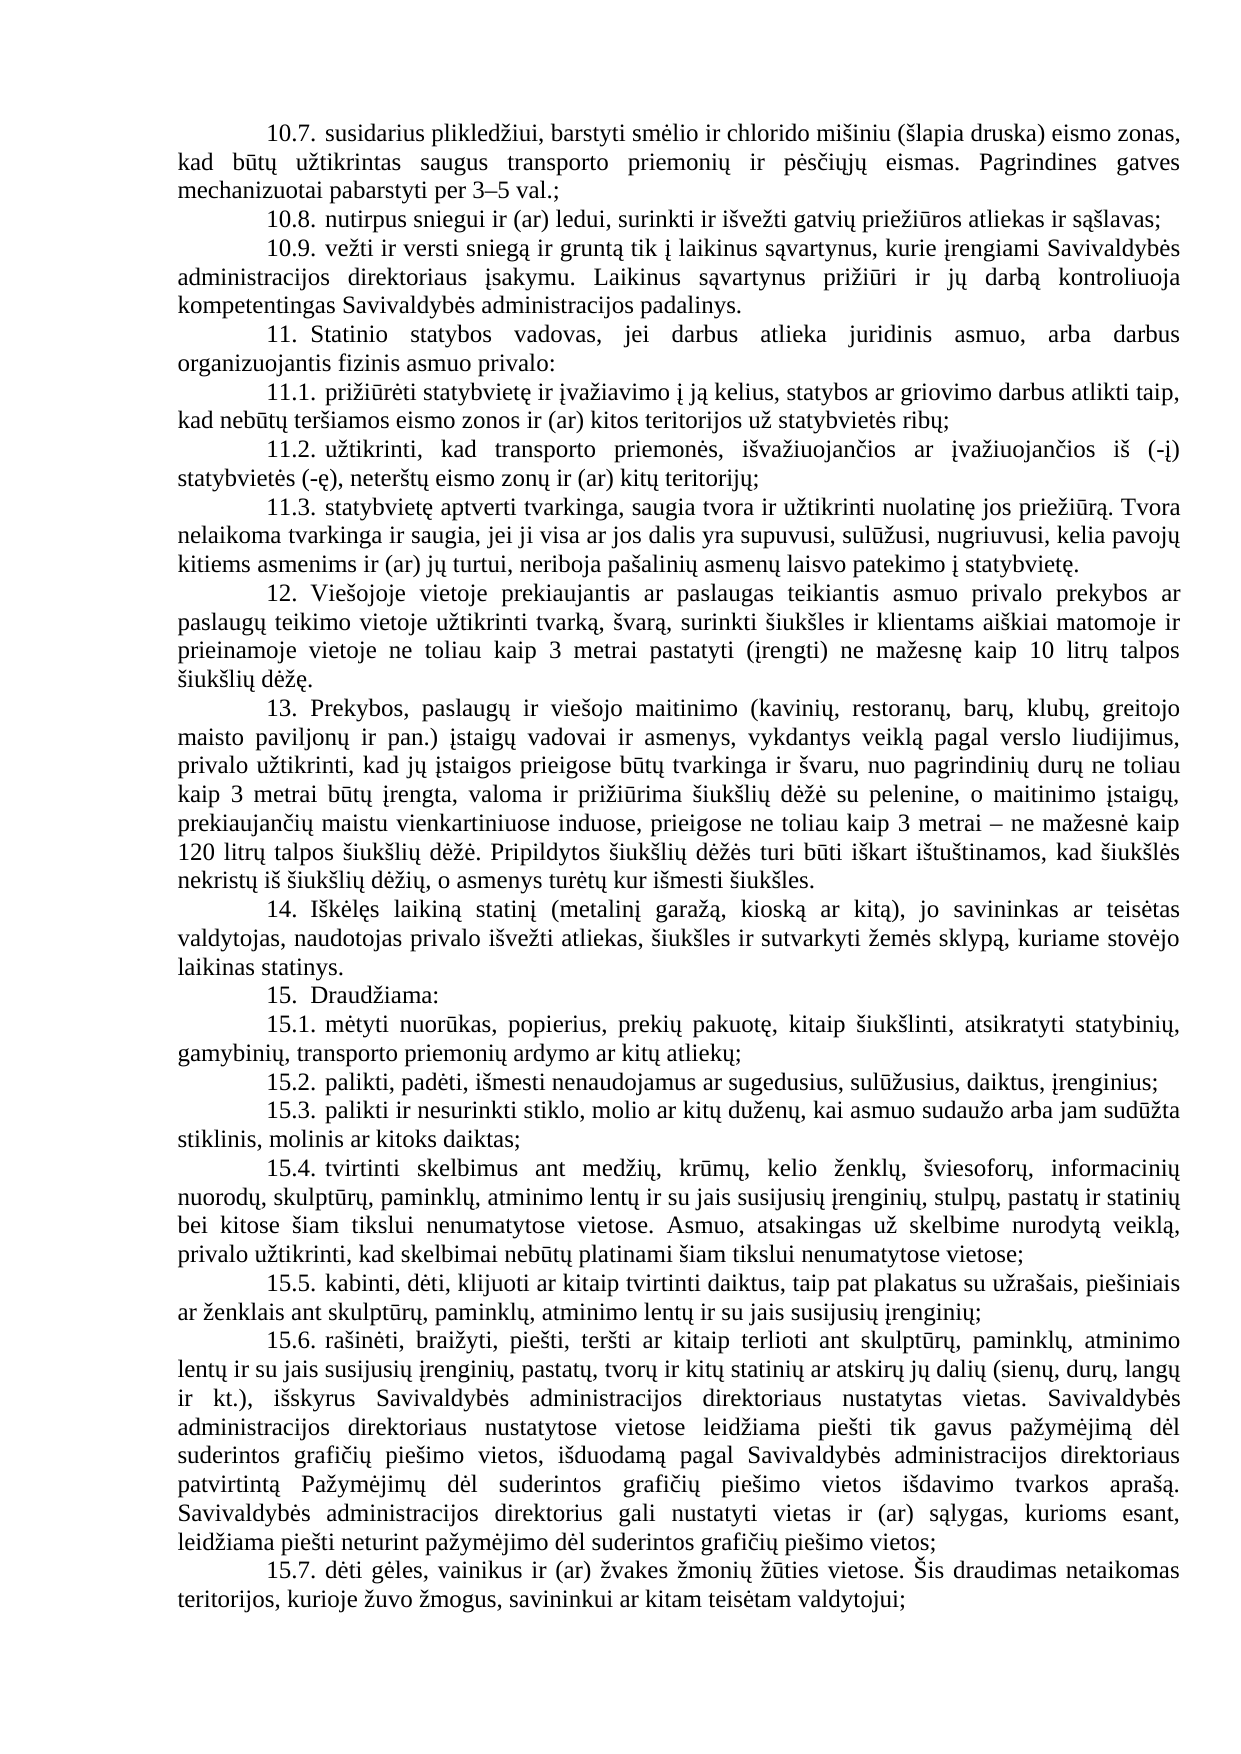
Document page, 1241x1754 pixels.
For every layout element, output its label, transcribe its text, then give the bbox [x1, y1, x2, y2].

text 12. Viešojoje vietoje prekiaujantis ar paslaugas teikiantis asmuo privalo prekybos ar paslaugų teikimo vietoje užtikrinti tvarką, švarą, surinkti šiukšles ir klientams aiškiai matomoje ir prieinamoje vietoje ne toliau kaip 3 metrai pastatyti (įrengti) ne mažesnę kaip 10 litrų talpos šiukšlių dėžę. [177, 578, 1181, 693]
text 13. Prekybos, paslaugų ir viešojo maitinimo (kavinių, restoranų, barų, klubų, greitojo maisto paviljonų ir pan.) įstaigų vadovai ir asmenys, vykdantys veiklą pagal verslo liudijimus, privalo užtikrinti, kad jų įstaigos prieigose būtų tvarkinga ir švaru, nuo pagrindinių durų ne toliau kaip 3 metrai būtų įrengta, valoma ir prižiūrima šiukšlių dėžė su pelenine, o maitinimo įstaigų, prekiaujančių maistu vienkartiniuose induose, prieigose ne toliau kaip 3 metrai – ne mažesnė kaip 120 litrų talpos šiukšlių dėžė. Pripildytos šiukšlių dėžės turi būti iškart ištuštinamos, kad šiukšlės nekristų iš šiukšlių dėžių, o asmenys turėtų kur išmesti šiukšles. [177, 693, 1181, 894]
text 11.3. statybvietę aptverti tvarkinga, saugia tvora ir užtikrinti nuolatinę jos priežiūrą. Tvora nelaikoma tvarkinga ir saugia, jei ji visa ar jos dalis yra supuvusi, sulūžusi, nugriuvusi, kelia pavojų kitiems asmenims ir (ar) jų turtui, neriboja pašalinių asmenų laisvo patekimo į statybvietę. [177, 492, 1181, 578]
text 14. Iškėlęs laikiną statinį (metalinį garažą, kioską ar kitą), jo savininkas ar teisėtas valdytojas, naudotojas privalo išvežti atliekas, šiukšles ir sutvarkyti žemės sklypą, kuriame stovėjo laikinas statinys. [177, 894, 1181, 981]
text 10.7. susidarius plikledžiui, barstyti smėlio ir chlorido mišiniu (šlapia druska) eismo zonas, kad būtų užtikrintas saugus transporto priemonių ir pėsčiųjų eismas. Pagrindines gatves mechanizuotai pabarstyti per 3–5 val.; [177, 118, 1181, 204]
text 15.2. palikti, padėti, išmesti nenaudojamus ar sugedusius, sulūžusius, daiktus, įrenginius; [177, 1067, 1181, 1096]
text 10.9. vežti ir versti sniegą ir gruntą tik į laikinus sąvartynus, kurie įrengiami Savivaldybės administracijos direktoriaus įsakymu. Laikinus sąvartynus prižiūri ir jų darbą kontroliuoja kompetentingas Savivaldybės administracijos padalinys. [177, 233, 1181, 319]
text 15.5. kabinti, dėti, klijuoti ar kitaip tvirtinti daiktus, taip pat plakatus su užrašais, piešiniais ar ženklais ant skulptūrų, paminklų, atminimo lentų ir su jais susijusių įrenginių; [177, 1268, 1181, 1326]
text 10.8. nutirpus sniegui ir (ar) ledui, surinkti ir išvežti gatvių priežiūros atliekas ir sąšlavas; [177, 204, 1181, 233]
text 15.7. dėti gėles, vainikus ir (ar) žvakes žmonių žūties vietose. Šis draudimas netaikomas teritorijos, kurioje žuvo žmogus, savininkui ar kitam teisėtam valdytojui; [177, 1556, 1181, 1613]
text 15.6. rašinėti, braižyti, piešti, teršti ar kitaip terlioti ant skulptūrų, paminklų, atminimo lentų ir su jais susijusių įrenginių, pastatų, tvorų ir kitų statinių ar atskirų jų dalių (sienų, durų, langų ir kt.), išskyrus Savivaldybės administracijos direktoriaus nustatytas vietas. Savivaldybės administracijos direktoriaus nustatytose vietose leidžiama piešti tik gavus pažymėjimą dėl suderintos grafičių piešimo vietos, išduodamą pagal Savivaldybės administracijos direktoriaus patvirtintą Pažymėjimų dėl suderintos grafičių piešimo vietos išdavimo tvarkos aprašą. Savivaldybės administracijos direktorius gali nustatyti vietas ir (ar) sąlygas, kurioms esant, leidžiama piešti neturint pažymėjimo dėl suderintos grafičių piešimo vietos; [177, 1326, 1181, 1556]
text 15.3. palikti ir nesurinkti stiklo, molio ar kitų duženų, kai asmuo sudaužo arba jam sudūžta stiklinis, molinis ar kitoks daiktas; [177, 1096, 1181, 1153]
text 11.1. prižiūrėti statybvietę ir įvažiavimo į ją kelius, statybos ar griovimo darbus atlikti taip, kad nebūtų teršiamos eismo zonos ir (ar) kitos teritorijos už statybvietės ribų; [177, 377, 1181, 434]
text 15.1. mėtyti nuorūkas, popierius, prekių pakuotę, kitaip šiukšlinti, atsikratyti statybinių, gamybinių, transporto priemonių ardymo ar kitų atliekų; [177, 1009, 1181, 1067]
text 15. Draudžiama: [177, 981, 1181, 1009]
text 15.4. tvirtinti skelbimus ant medžių, krūmų, kelio ženklų, šviesoforų, informacinių nuorodų, skulptūrų, paminklų, atminimo lentų ir su jais susijusių įrenginių, stulpų, pastatų ir statinių bei kitose šiam tikslui nenumatytose vietose. Asmuo, atsakingas už skelbime nurodytą veiklą, privalo užtikrinti, kad skelbimai nebūtų platinami šiam tikslui nenumatytose vietose; [177, 1153, 1181, 1268]
text 11.2. užtikrinti, kad transporto priemonės, išvažiuojančios ar įvažiuojančios iš (-į) statybvietės (-ę), neterštų eismo zonų ir (ar) kitų teritorijų; [177, 434, 1181, 492]
text 11. Statinio statybos vadovas, jei darbus atlieka juridinis asmuo, arba darbus organizuojantis fizinis asmuo privalo: [177, 319, 1181, 377]
